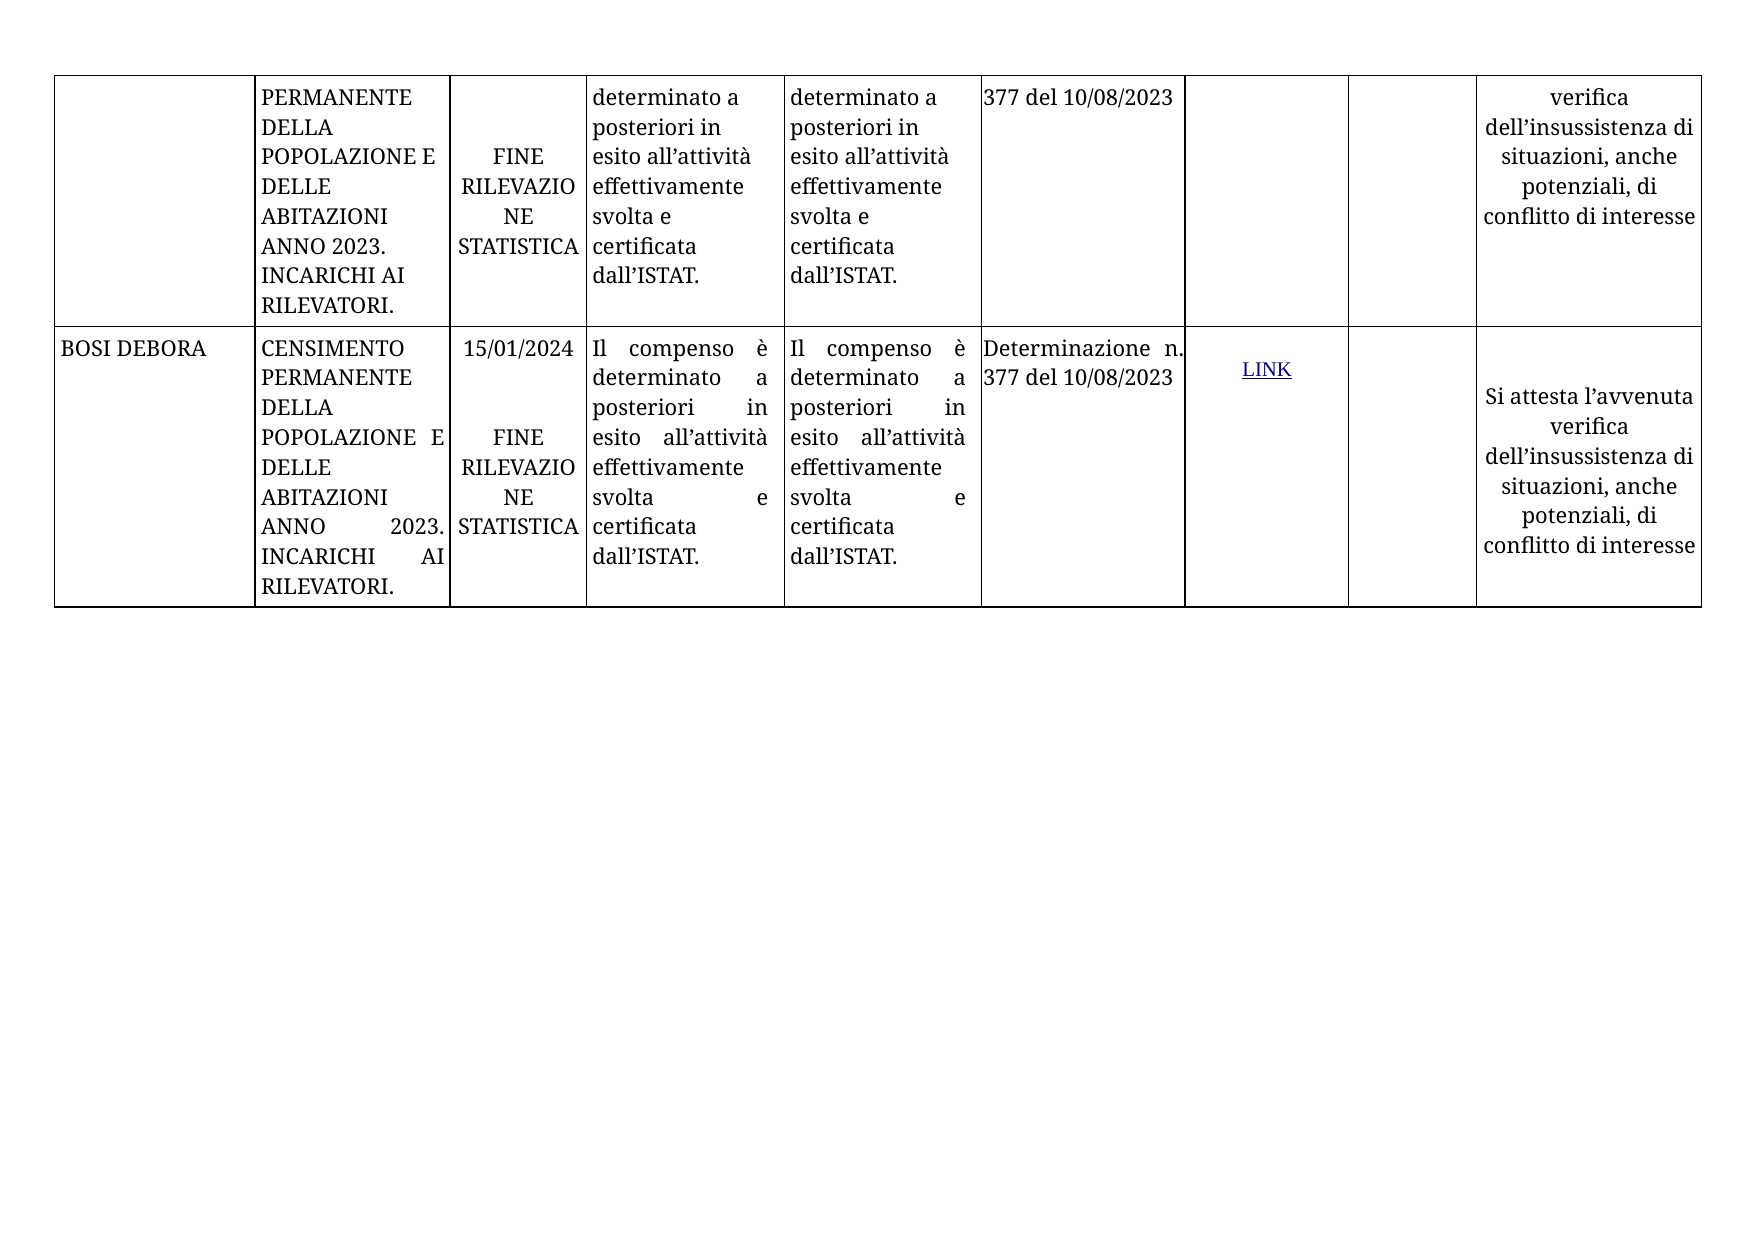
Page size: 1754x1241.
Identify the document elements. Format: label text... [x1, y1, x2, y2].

table_cell [1186, 76, 1348, 326]
table_cell CENSIMENTO PERMANENTE DELLA POPOLAZIONE E DELLE ABITAZIONI ANNO 2023. INCARICHI AI RILEVATORI. [256, 327, 449, 606]
table_cell PERMANENTE DELLA POPOLAZIONE E DELLE ABITAZIONI ANNO 2023. INCARICHI AI RILEVATORI. [256, 76, 449, 326]
table_cell verifica dell’insussistenza di situazioni, anche potenziali, di conflitto di interesse [1477, 76, 1701, 326]
table_cell Si attesta l’avvenuta verifica dell’insussistenza di situazioni, anche potenziali, di conflitto di interesse [1477, 327, 1701, 606]
table_cell 15/01/2024 FINE RILEVAZIONE STATISTICA [451, 327, 586, 606]
table_cell Il compenso è determinato a posteriori in esito all’attività effettivamente svolta e certificata dall’ISTAT. [785, 327, 981, 606]
table_cell Il compenso è determinato a posteriori in esito all’attività effettivamente svolta e certificata dall’ISTAT. [587, 327, 784, 606]
table_cell FINE RILEVAZIONE STATISTICA [451, 76, 586, 326]
table_cell [55, 76, 254, 326]
table_cell determinato a posteriori in esito all’attività effettivamente svolta e certificata dall’ISTAT. [587, 76, 784, 326]
table_cell BOSI DEBORA [55, 327, 254, 606]
table_cell 377 del 10/08/2023 [982, 76, 1184, 326]
table_cell LINK [1186, 327, 1348, 606]
table_cell Determinazione n. 377 del 10/08/2023 [982, 327, 1184, 606]
table_cell [1349, 327, 1476, 606]
table_cell [1349, 76, 1476, 326]
table_cell determinato a posteriori in esito all’attività effettivamente svolta e certificata dall’ISTAT. [785, 76, 981, 326]
